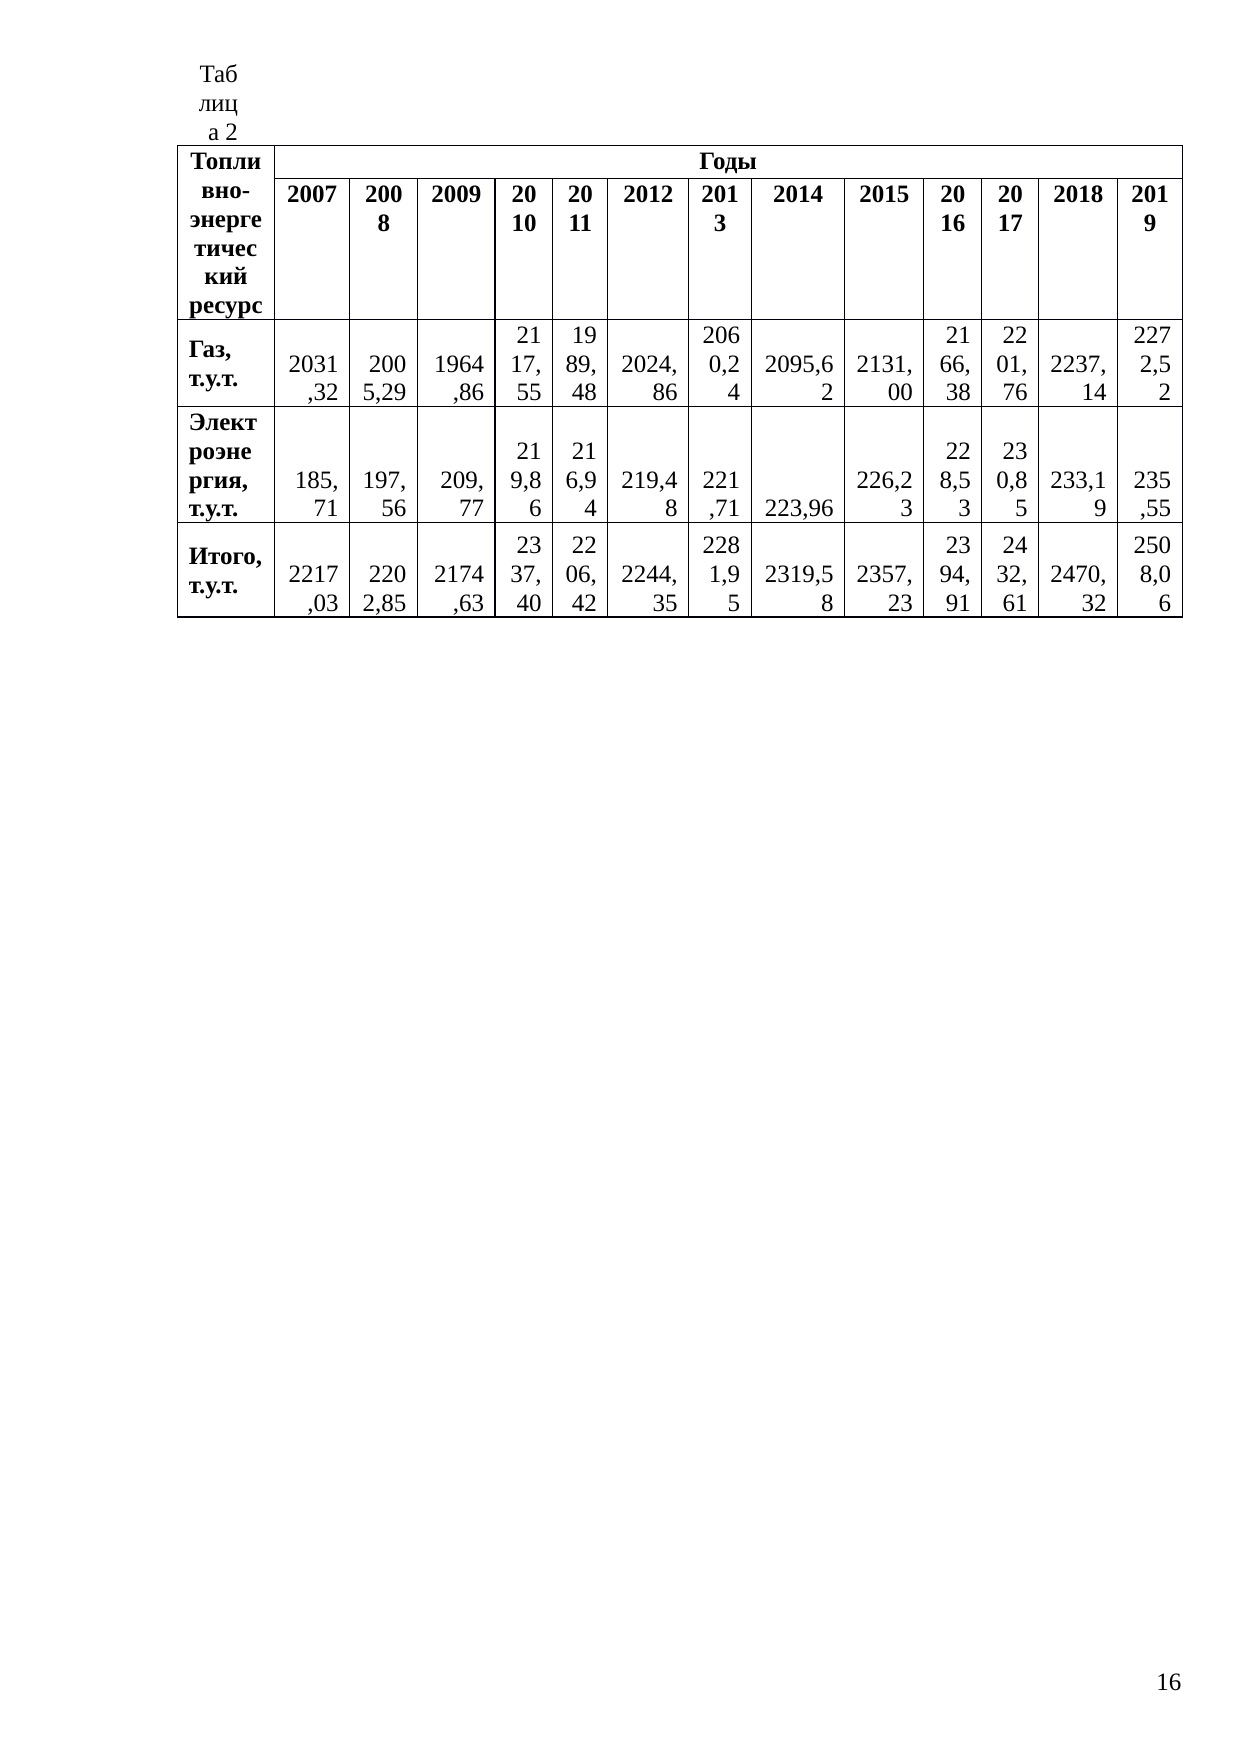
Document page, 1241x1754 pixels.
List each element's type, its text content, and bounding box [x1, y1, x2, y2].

table_cell 2095,62 [752, 320, 844, 406]
table_cell 2019 [1118, 179, 1182, 319]
table_cell 2201,76 [982, 320, 1038, 406]
table_cell 233,19 [1039, 407, 1117, 522]
table_cell 226,23 [845, 407, 923, 522]
table_cell 2394,91 [924, 523, 981, 616]
table_cell 2024,86 [608, 320, 688, 406]
table_cell Электроэнергия, т.у.т. [178, 407, 274, 522]
table_cell 2206,42 [553, 523, 607, 616]
table_cell 2166,38 [924, 320, 981, 406]
table_cell Итого, т.у.т. [178, 523, 274, 616]
table_cell 230,85 [982, 407, 1038, 522]
table_cell 216,94 [553, 407, 607, 522]
table_cell 2174,63 [418, 523, 494, 616]
table_cell 2357,23 [845, 523, 923, 616]
table_cell 219,48 [608, 407, 688, 522]
table_cell 2281,95 [689, 523, 751, 616]
table_cell 2018 [1039, 179, 1117, 319]
table_cell 221,71 [689, 407, 751, 522]
table_cell 2319,58 [752, 523, 844, 616]
table_cell 2508,06 [1118, 523, 1182, 616]
table_cell 2244,35 [608, 523, 688, 616]
table_cell 2470,32 [1039, 523, 1117, 616]
table_cell 2012 [608, 179, 688, 319]
table_cell 2013 [689, 179, 751, 319]
table_cell 2009 [418, 179, 494, 319]
table_cell 2007 [275, 179, 349, 319]
table_cell Газ, т.у.т. [178, 320, 274, 406]
table_cell 235,55 [1118, 407, 1182, 522]
table_cell 2005,29 [350, 320, 417, 406]
table_cell 1989,48 [553, 320, 607, 406]
table_cell 209,77 [418, 407, 494, 522]
table_cell 2015 [845, 179, 923, 319]
table_cell 2272,52 [1118, 320, 1182, 406]
table_cell 185,71 [275, 407, 349, 522]
table_cell 2017 [982, 179, 1038, 319]
table_cell 228,53 [924, 407, 981, 522]
table_cell 2031,32 [275, 320, 349, 406]
table_cell 2432,61 [982, 523, 1038, 616]
table_cell 2016 [924, 179, 981, 319]
table_cell Годы [275, 146, 1182, 178]
table_cell 2011 [553, 179, 607, 319]
table_cell 2237,14 [1039, 320, 1117, 406]
table_cell 2337,40 [496, 523, 552, 616]
table_cell 2217,03 [275, 523, 349, 616]
table_header [249, 59, 1182, 145]
table_cell 2117,55 [496, 320, 552, 406]
table_cell 2014 [752, 179, 844, 319]
table_cell 219,86 [496, 407, 552, 522]
table_cell Топливно-энергетический ресурс [178, 146, 274, 319]
table_cell 197,56 [350, 407, 417, 522]
table_cell 2060,24 [689, 320, 751, 406]
table_cell 2010 [496, 179, 552, 319]
table_cell 1964,86 [418, 320, 494, 406]
table_cell 2202,85 [350, 523, 417, 616]
table_cell 223,96 [752, 407, 844, 522]
table_cell 2008 [350, 179, 417, 319]
table_cell 2131,00 [845, 320, 923, 406]
table_header Таблица 2 [177, 59, 249, 145]
